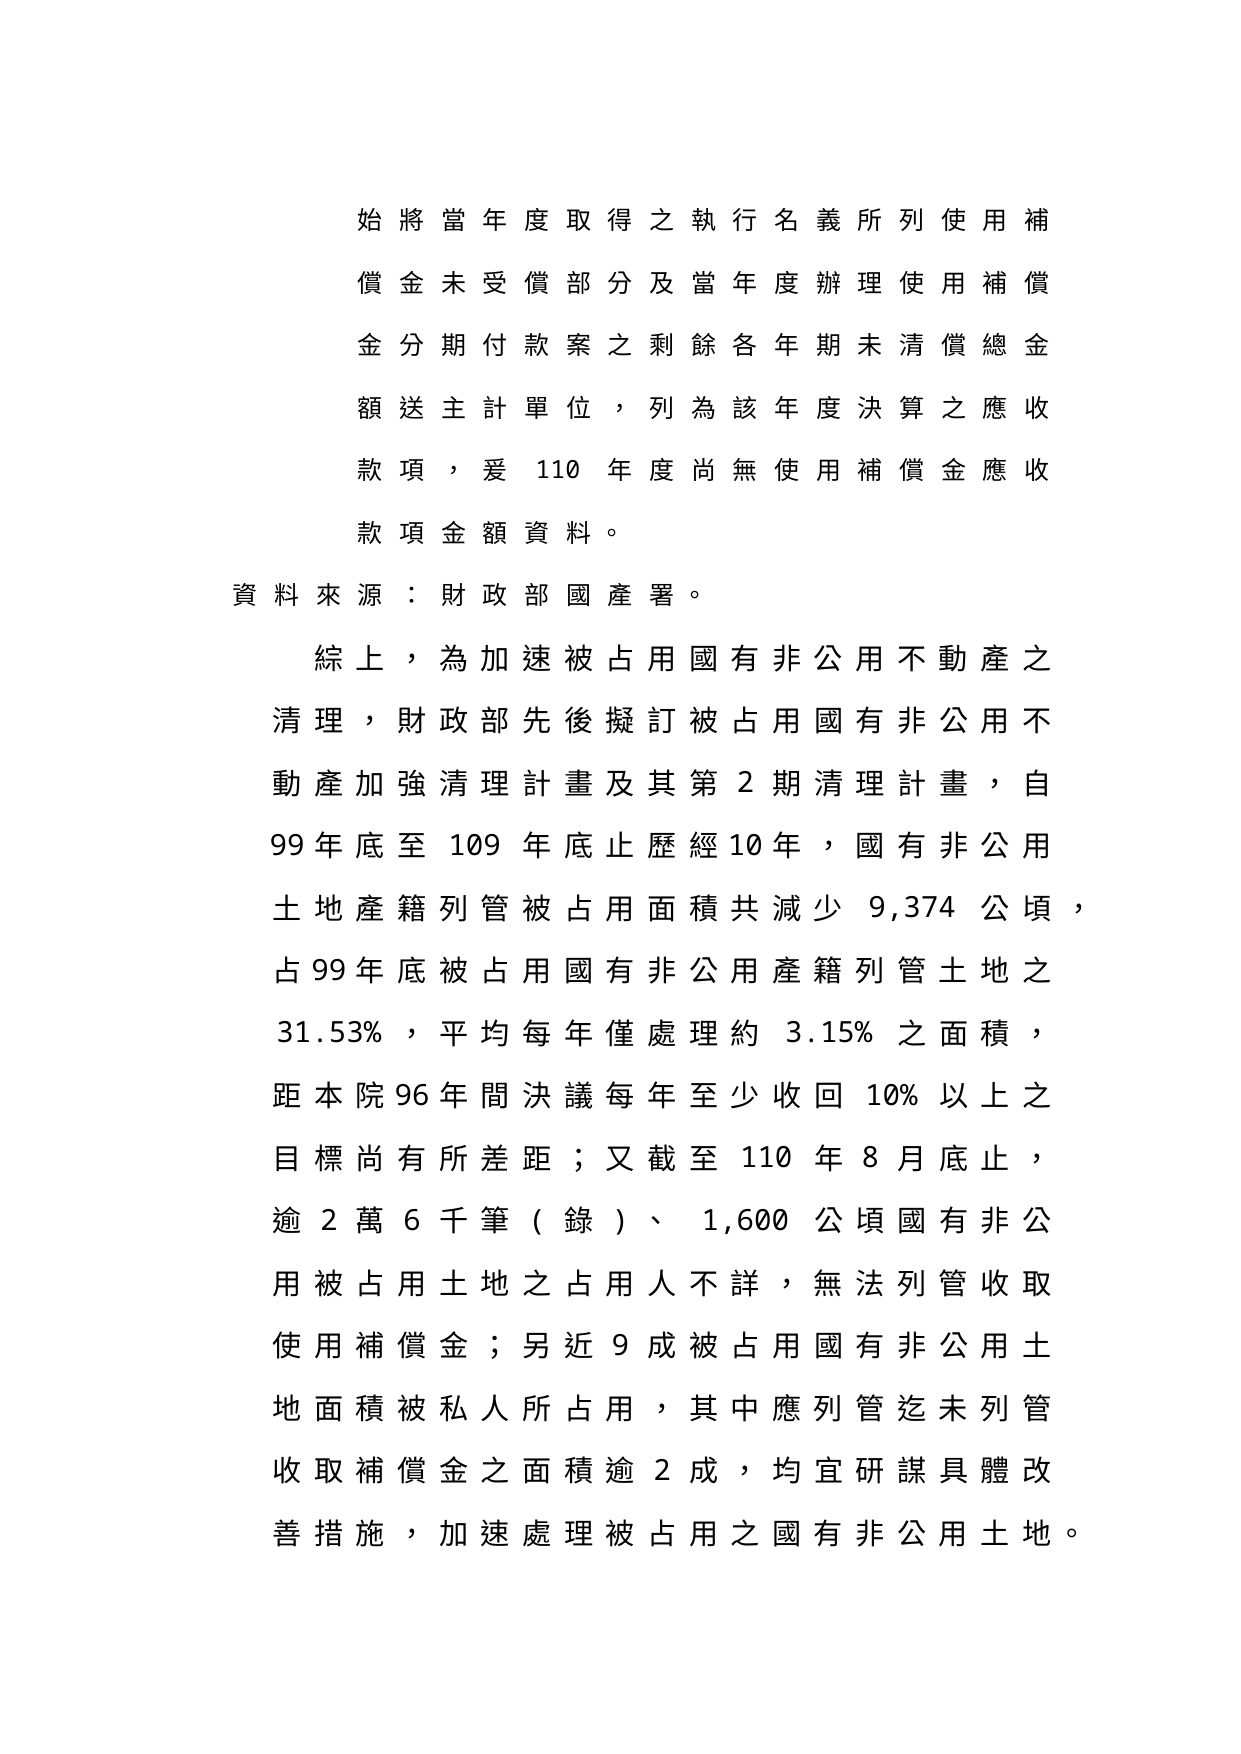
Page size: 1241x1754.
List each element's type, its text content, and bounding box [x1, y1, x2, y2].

text 資料來源：財政部國產署。 [183, 552, 1058, 615]
text 綜上，為加速被占用國有非公用不動產之清理，財政部先後擬訂被占用國有非公用不動產加強清理計畫及其第2期清理計畫，自99年底至109年底止歷經10年，國有非公用土地產籍列管被占用面積共減少9,374公頃，占99年底被占用國有非公用產籍列管土地之31.53%，平均每年僅處理約3.15%之面積，距本院96年間決議每年至少收回10%以上之目標尚有所差距；又截至110年8月底止，逾2萬6千筆(錄)、1,600公頃國有非公用被占用土地之占用人不詳，無法列管收取使用補償金；另近9成被占用國有非公用土地面積被私人所占用，其中應列管迄未列管收取補償金之面積逾2成，均宜研謀具體改善措施，加速處理被占用之國有非公用土地。 [242, 615, 1058, 1552]
text 始將當年度取得之執行名義所列使用補償金未受償部分及當年度辦理使用補償金分期付款案之剩餘各年期未清償總金額送主計單位，列為該年度決算之應收款項，爰110年度尚無使用補償金應收款項金額資料。 [183, 177, 1058, 552]
